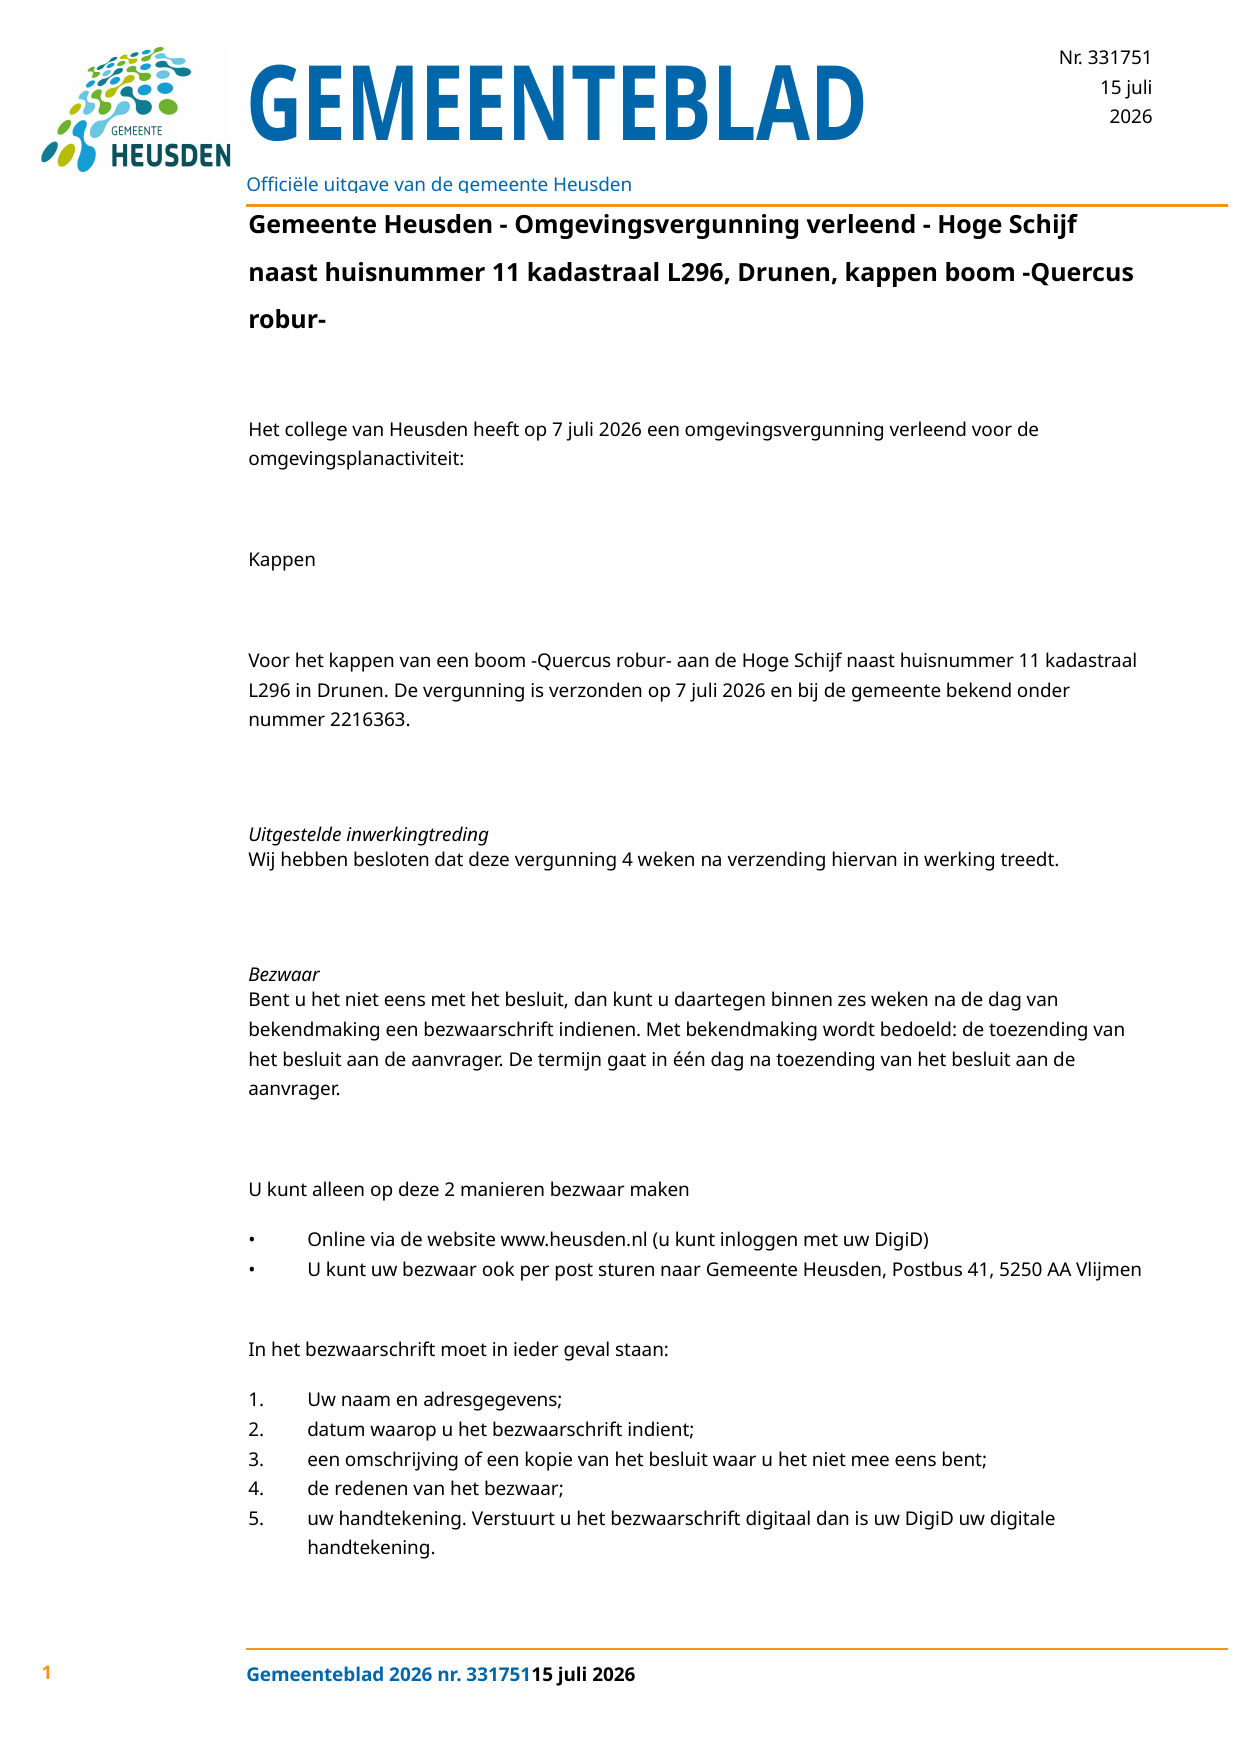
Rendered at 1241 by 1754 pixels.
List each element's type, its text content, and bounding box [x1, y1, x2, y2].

text Kappen [248, 546, 1152, 572]
list U kunt uw bezwaar ook per post sturen naar Gemeente Heusden, Postbus 41, 5250 AA Vlijmen [248, 1256, 1152, 1282]
picture [41, 47, 231, 172]
text Voor het kappen van een boom -Quercus robur- aan de Hoge Schijf naast huisnummer 11 kadastraal L296 in Drunen. De vergunning is verzonden op 7 juli 2026 en bij de gemeente bekend onder nummer 2216363. [248, 647, 1152, 732]
text U kunt alleen op deze 2 manieren bezwaar maken [248, 1176, 1152, 1202]
text Bezwaar [248, 961, 1152, 987]
text In het bezwaarschrift moet in ieder geval staan: [248, 1336, 1152, 1362]
text Gemeente Heusden - Omgevingsvergunning verleend - Hoge Schijf naast huisnummer 11 kadastraal L296, Drunen, kappen boom -Quercus robur- [248, 207, 1152, 336]
text Wij hebben besloten dat deze vergunning 4 weken na verzending hiervan in werking treedt. [248, 846, 1152, 872]
list Online via de website www.heusden.nl (u kunt inloggen met uw DigiD) [248, 1227, 1152, 1252]
list een omschrijving of een kopie van het besluit waar u het niet mee eens bent; [248, 1446, 1152, 1471]
list de redenen van het bezwaar; [248, 1475, 1152, 1501]
list uw handtekening. Verstuurt u het bezwaarschrift digitaal dan is uw DigiD uw digitale handtekening. [248, 1505, 1152, 1560]
text Het college van Heusden heeft op 7 juli 2026 een omgevingsvergunning verleend voor de omgevingsplanactiviteit: [248, 416, 1152, 471]
text Bent u het niet eens met het besluit, dan kunt u daartegen binnen zes weken na de dag van bekendmaking een bezwaarschrift indienen. Met bekendmaking wordt bedoeld: de toezending van het besluit aan de aanvrager. De termijn gaat in één dag na toezending van het besluit aan de aanvrager. [248, 987, 1152, 1101]
list Uw naam en adresgegevens; [248, 1387, 1152, 1412]
list datum waarop u het bezwaarschrift indient; [248, 1416, 1152, 1442]
text Uitgestelde inwerkingtreding [248, 821, 1152, 846]
